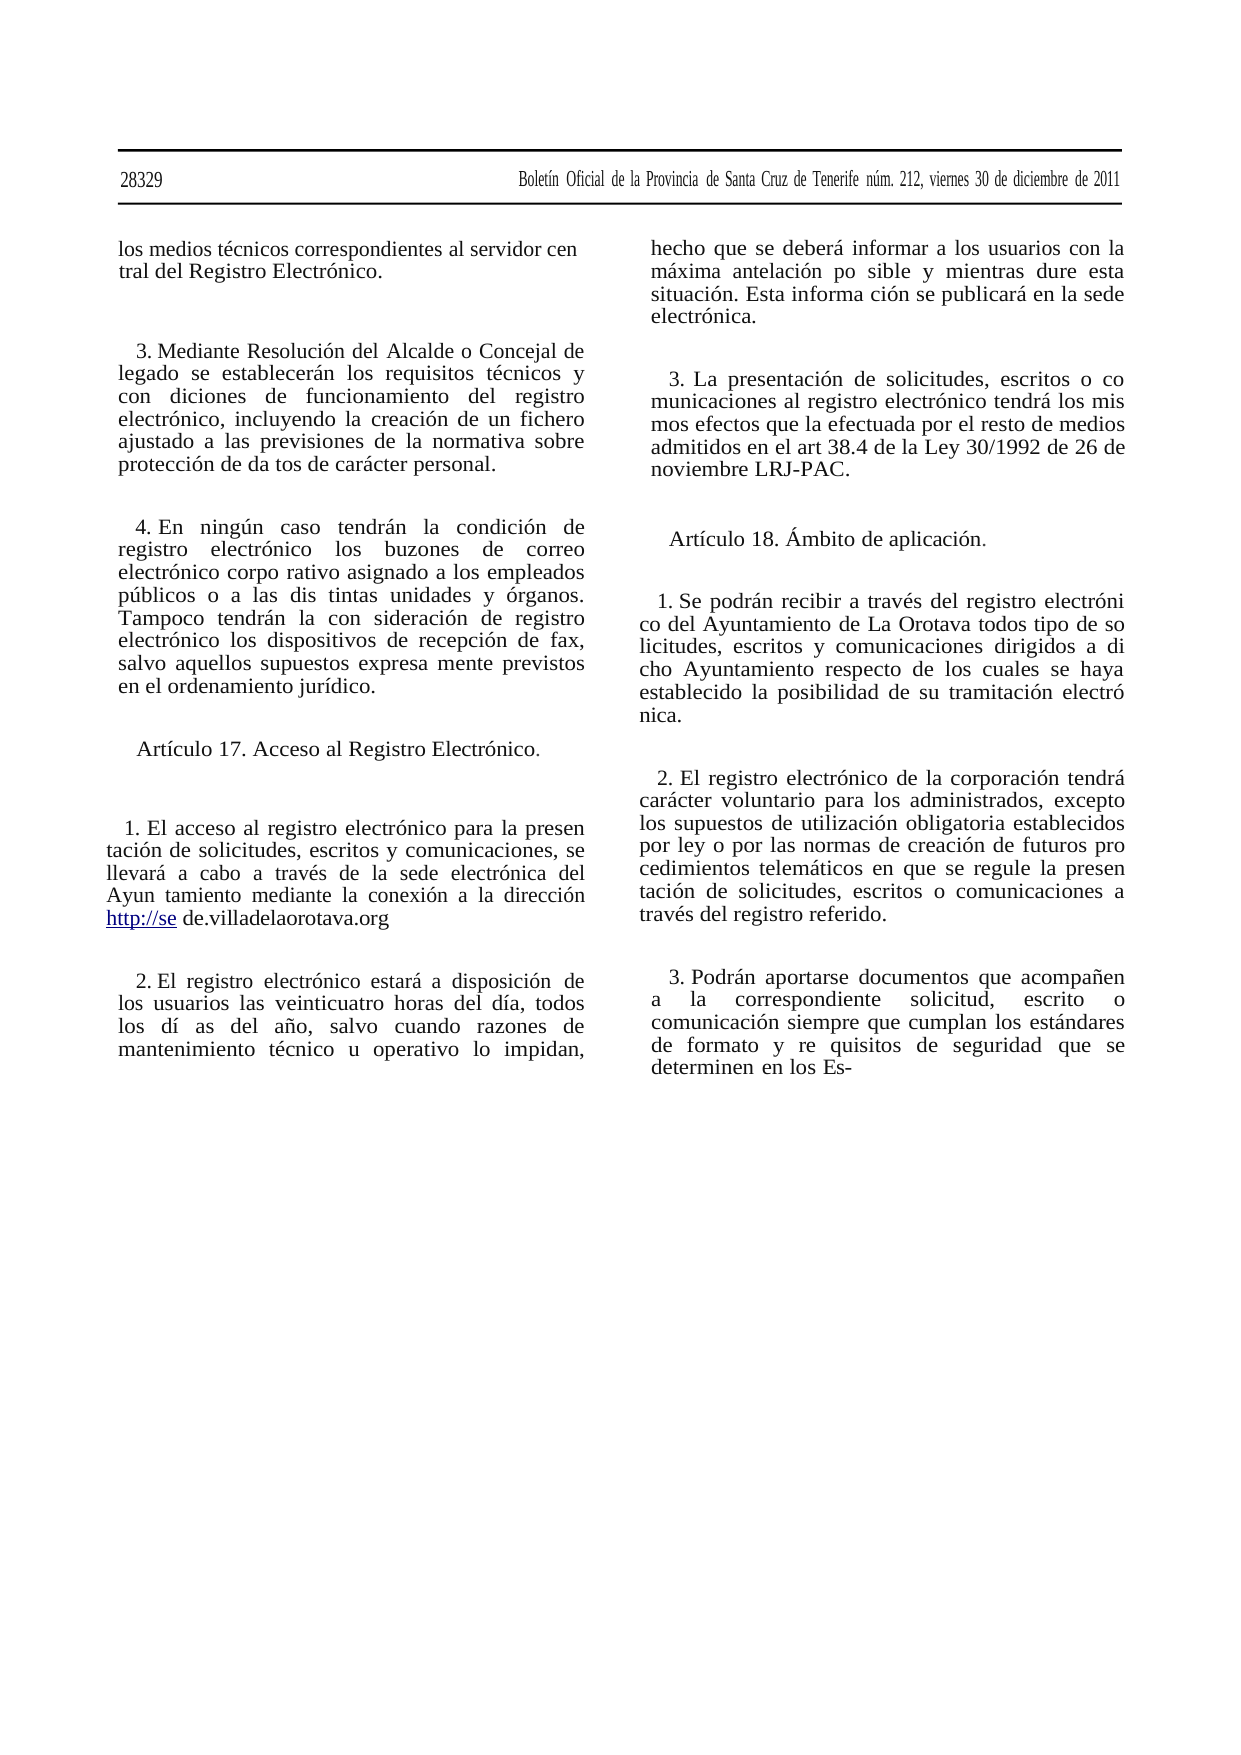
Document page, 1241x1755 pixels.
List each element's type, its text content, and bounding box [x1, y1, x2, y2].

list La presentación de solicitudes, escritos o co­ municaciones al registro electrónico tendrá los mis­ mos efectos que la efectuada por el resto de medios admitidos en el art 38.4 de la Ley 30/1992 de 26 de noviembre LRJ-PAC. [651, 368, 1125, 482]
text los medios técnicos correspondientes al servidor cen­ tral del Registro Electrónico. [118, 238, 596, 284]
list Podrán aportarse documentos que acompañen a la correspondiente solicitud, escrito o comunicación siempre que cumplan los estándares de formato y re­ quisitos de seguridad que se determinen en los Es- [651, 966, 1125, 1079]
text Artículo 18. Ámbito de aplicación. [669, 526, 1136, 551]
text Artículo 17. Acceso al Registro Electrónico. [136, 736, 596, 761]
list Se podrán recibir a través del registro electróni­ co del Ayuntamiento de La Orotava todos tipo de so­ licitudes, escritos y comunicaciones dirigidos a di­ cho Ayuntamiento respecto de los cuales se haya establecido la posibilidad de su tramitación electró­ nica. [639, 591, 1125, 727]
list Mediante Resolución del Alcalde o Concejal de­ legado se establecerán los requisitos técnicos y con­ diciones de funcionamiento del registro electrónico, incluyendo la creación de un fichero ajustado a las previsiones de la normativa sobre protección de da­ tos de carácter personal. [118, 340, 584, 476]
list El registro electrónico de la corporación tendrá carácter voluntario para los administrados, excepto los supuestos de utilización obligatoria establecidos por ley o por las normas de creación de futuros pro­ cedimientos telemáticos en que se regule la presen­ tación de solicitudes, escritos o comunicaciones a través del registro referido. [639, 767, 1125, 926]
list El registro electrónico estará a disposición de los usuarios las veinticuatro horas del día, todos los dí­ as del año, salvo cuando razones de mantenimiento técnico u operativo lo impidan, [118, 970, 585, 1061]
list En ningún caso tendrán la condición de registro electrónico los buzones de correo electrónico corpo­ rativo asignado a los empleados públicos o a las dis­ tintas unidades y órganos. Tampoco tendrán la con­ sideración de registro electrónico los dispositivos de recepción de fax, salvo aquellos supuestos expresa­ mente previstos en el ordenamiento jurídico. [118, 516, 585, 698]
list El acceso al registro electrónico para la presen­ tación de solicitudes, escritos y comunicaciones, se llevará a cabo a través de la sede electrónica del Ayun­ tamiento mediante la conexión a la dirección http://se­ de.villadelaorotava.org [106, 817, 585, 930]
list hecho que se deberá informar a los usuarios con la máxima antelación po­ sible y mientras dure esta situación. Esta informa­ ción se publicará en la sede electrónica. [651, 238, 1125, 328]
